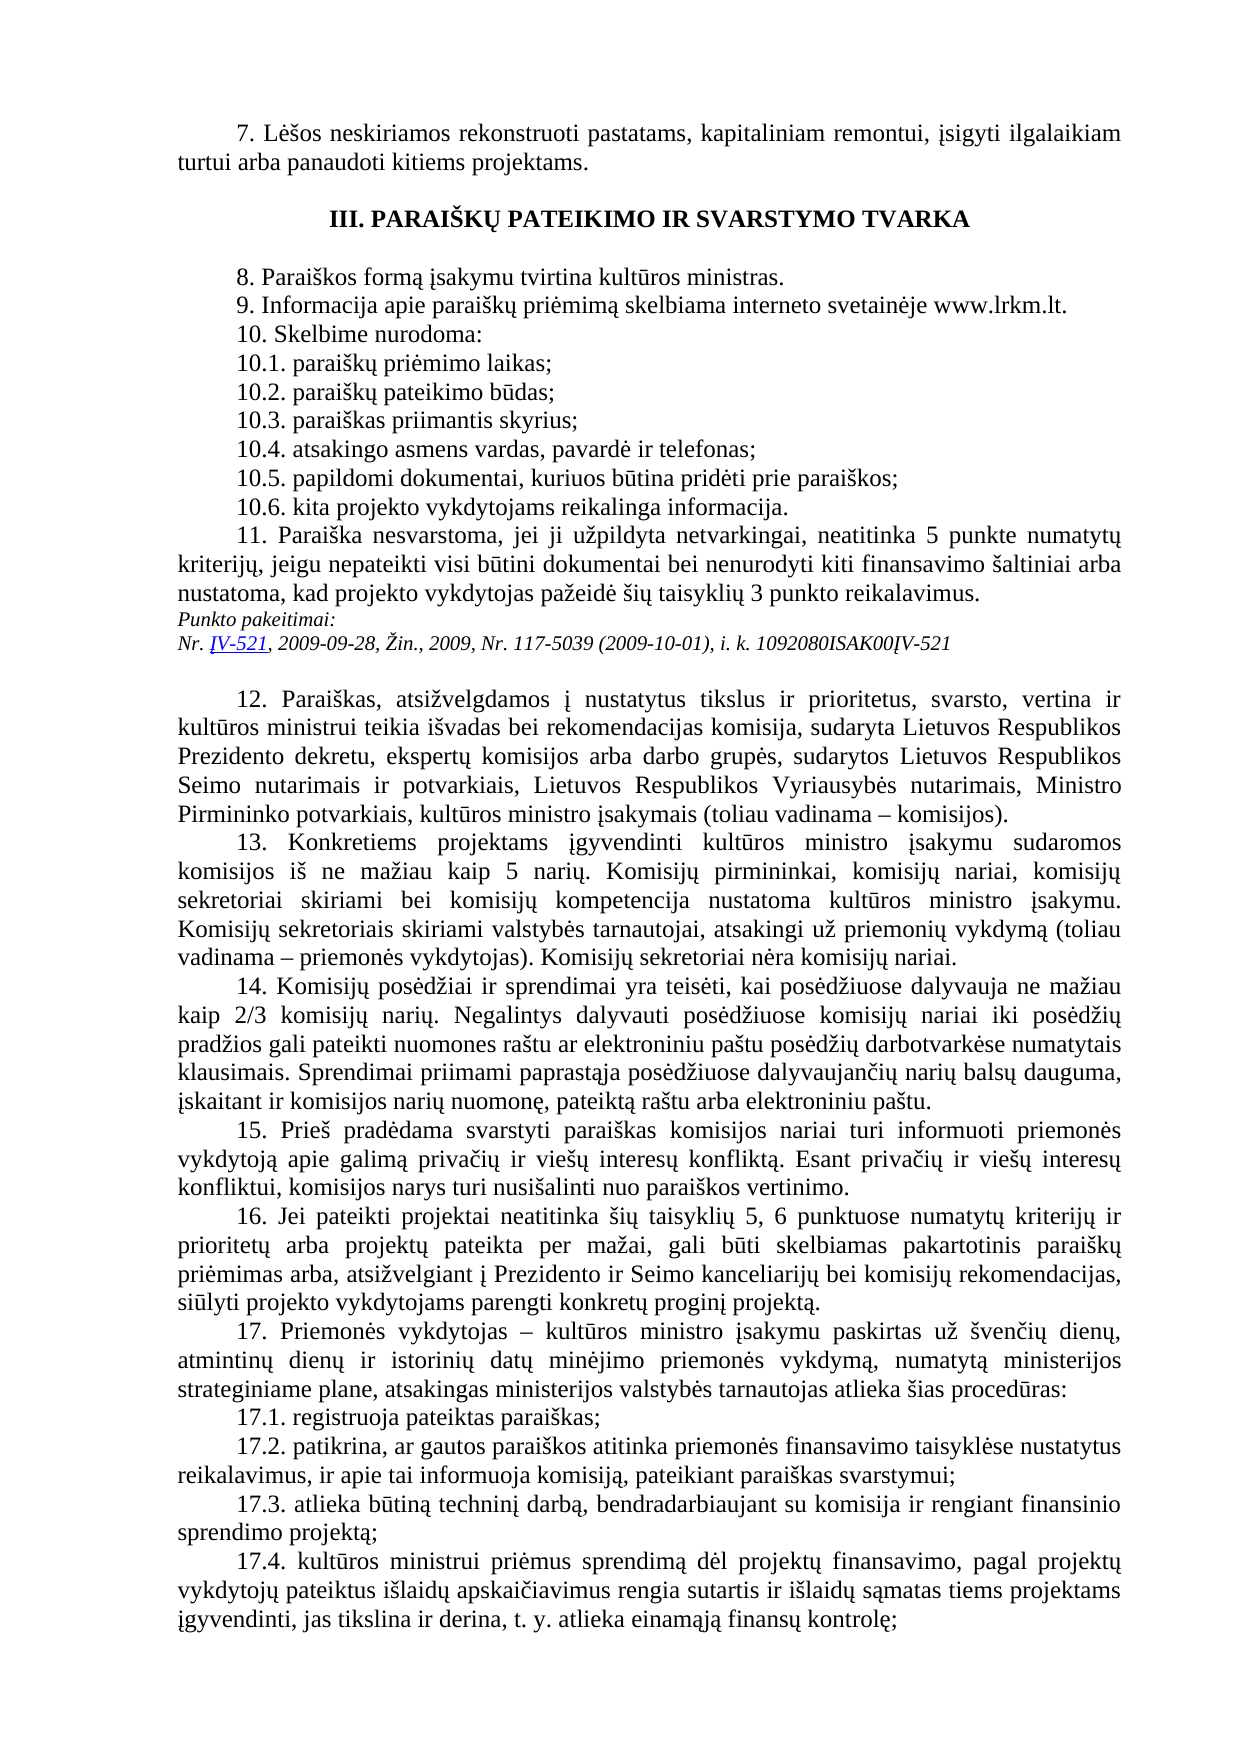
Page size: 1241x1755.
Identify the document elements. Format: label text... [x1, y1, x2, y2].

text 14. Komisijų posėdžiai ir sprendimai yra teisėti, kai posėdžiuose dalyvauja ne mažiau kaip 2/3 komisijų narių. Negalintys dalyvauti posėdžiuose komisijų nariai iki posėdžių pradžios gali pateikti nuomones raštu ar elektroniniu paštu posėdžių darbotvarkėse numatytais klausimais. Sprendimai priimami paprastąja posėdžiuose dalyvaujančių narių balsų dauguma, įskaitant ir komisijos narių nuomonę, pateiktą raštu arba elektroniniu paštu. [177, 971, 1122, 1115]
text 17.4. kultūros ministrui priėmus sprendimą dėl projektų finansavimo, pagal projektų vykdytojų pateiktus išlaidų apskaičiavimus rengia sutartis ir išlaidų sąmatas tiems projektams įgyvendinti, jas tikslina ir derina, t. y. atlieka einamąją finansų kontrolę; [177, 1546, 1122, 1632]
text 10.6. kita projekto vykdytojams reikalinga informacija. [177, 492, 1122, 521]
text Nr. ĮV-521, 2009-09-28, Žin., 2009, Nr. 117-5039 (2009-10-01), i. k. 1092080ISAK00ĮV-521 [177, 631, 1122, 655]
text 7. Lėšos neskiriamos rekonstruoti pastatams, kapitaliniam remontui, įsigyti ilgalaikiam turtui arba panaudoti kitiems projektams. [177, 118, 1122, 176]
text 17.1. registruoja pateiktas paraiškas; [177, 1402, 1122, 1431]
text 17.2. patikrina, ar gautos paraiškos atitinka priemonės finansavimo taisyklėse nustatytus reikalavimus, ir apie tai informuoja komisiją, pateikiant paraiškas svarstymui; [177, 1431, 1122, 1489]
text Punkto pakeitimai: [177, 607, 1122, 631]
text III. PARAIŠKŲ PATEIKIMO IR SVARSTYMO TVARKA [177, 204, 1122, 233]
text 10.2. paraiškų pateikimo būdas; [177, 377, 1122, 406]
text 12. Paraiškas, atsižvelgdamos į nustatytus tikslus ir prioritetus, svarsto, vertina ir kultūros ministrui teikia išvadas bei rekomendacijas komisija, sudaryta Lietuvos Respublikos Prezidento dekretu, ekspertų komisijos arba darbo grupės, sudarytos Lietuvos Respublikos Seimo nutarimais ir potvarkiais, Lietuvos Respublikos Vyriausybės nutarimais, Ministro Pirmininko potvarkiais, kultūros ministro įsakymais (toliau vadinama – komisijos). [177, 684, 1122, 827]
text 17. Priemonės vykdytojas – kultūros ministro įsakymu paskirtas už švenčių dienų, atmintinų dienų ir istorinių datų minėjimo priemonės vykdymą, numatytą ministerijos strateginiame plane, atsakingas ministerijos valstybės tarnautojas atlieka šias procedūras: [177, 1316, 1122, 1402]
text 10. Skelbime nurodoma: [177, 319, 1122, 348]
text 16. Jei pateikti projektai neatitinka šių taisyklių 5, 6 punktuose numatytų kriterijų ir prioritetų arba projektų pateikta per mažai, gali būti skelbiamas pakartotinis paraiškų priėmimas arba, atsižvelgiant į Prezidento ir Seimo kanceliarijų bei komisijų rekomendacijas, siūlyti projekto vykdytojams parengti konkretų proginį projektą. [177, 1201, 1122, 1316]
text 10.1. paraiškų priėmimo laikas; [177, 348, 1122, 377]
text 13. Konkretiems projektams įgyvendinti kultūros ministro įsakymu sudaromos komisijos iš ne mažiau kaip 5 narių. Komisijų pirmininkai, komisijų nariai, komisijų sekretoriai skiriami bei komisijų kompetencija nustatoma kultūros ministro įsakymu. Komisijų sekretoriais skiriami valstybės tarnautojai, atsakingi už priemonių vykdymą (toliau vadinama – priemonės vykdytojas). Komisijų sekretoriai nėra komisijų nariai. [177, 827, 1122, 971]
text 10.5. papildomi dokumentai, kuriuos būtina pridėti prie paraiškos; [177, 463, 1122, 492]
text 10.3. paraiškas priimantis skyrius; [177, 406, 1122, 434]
text 17.3. atlieka būtiną techninį darbą, bendradarbiaujant su komisija ir rengiant finansinio sprendimo projektą; [177, 1489, 1122, 1546]
text 15. Prieš pradėdama svarstyti paraiškas komisijos nariai turi informuoti priemonės vykdytoją apie galimą privačių ir viešų interesų konfliktą. Esant privačių ir viešų interesų konfliktui, komisijos narys turi nusišalinti nuo paraiškos vertinimo. [177, 1115, 1122, 1201]
text 8. Paraiškos formą įsakymu tvirtina kultūros ministras. [177, 262, 1122, 291]
text 9. Informacija apie paraiškų priėmimą skelbiama interneto svetainėje www.lrkm.lt. [177, 291, 1122, 319]
text 11. Paraiška nesvarstoma, jei ji užpildyta netvarkingai, neatitinka 5 punkte numatytų kriterijų, jeigu nepateikti visi būtini dokumentai bei nenurodyti kiti finansavimo šaltiniai arba nustatoma, kad projekto vykdytojas pažeidė šių taisyklių 3 punkto reikalavimus. [177, 521, 1122, 607]
text 10.4. atsakingo asmens vardas, pavardė ir telefonas; [177, 434, 1122, 463]
